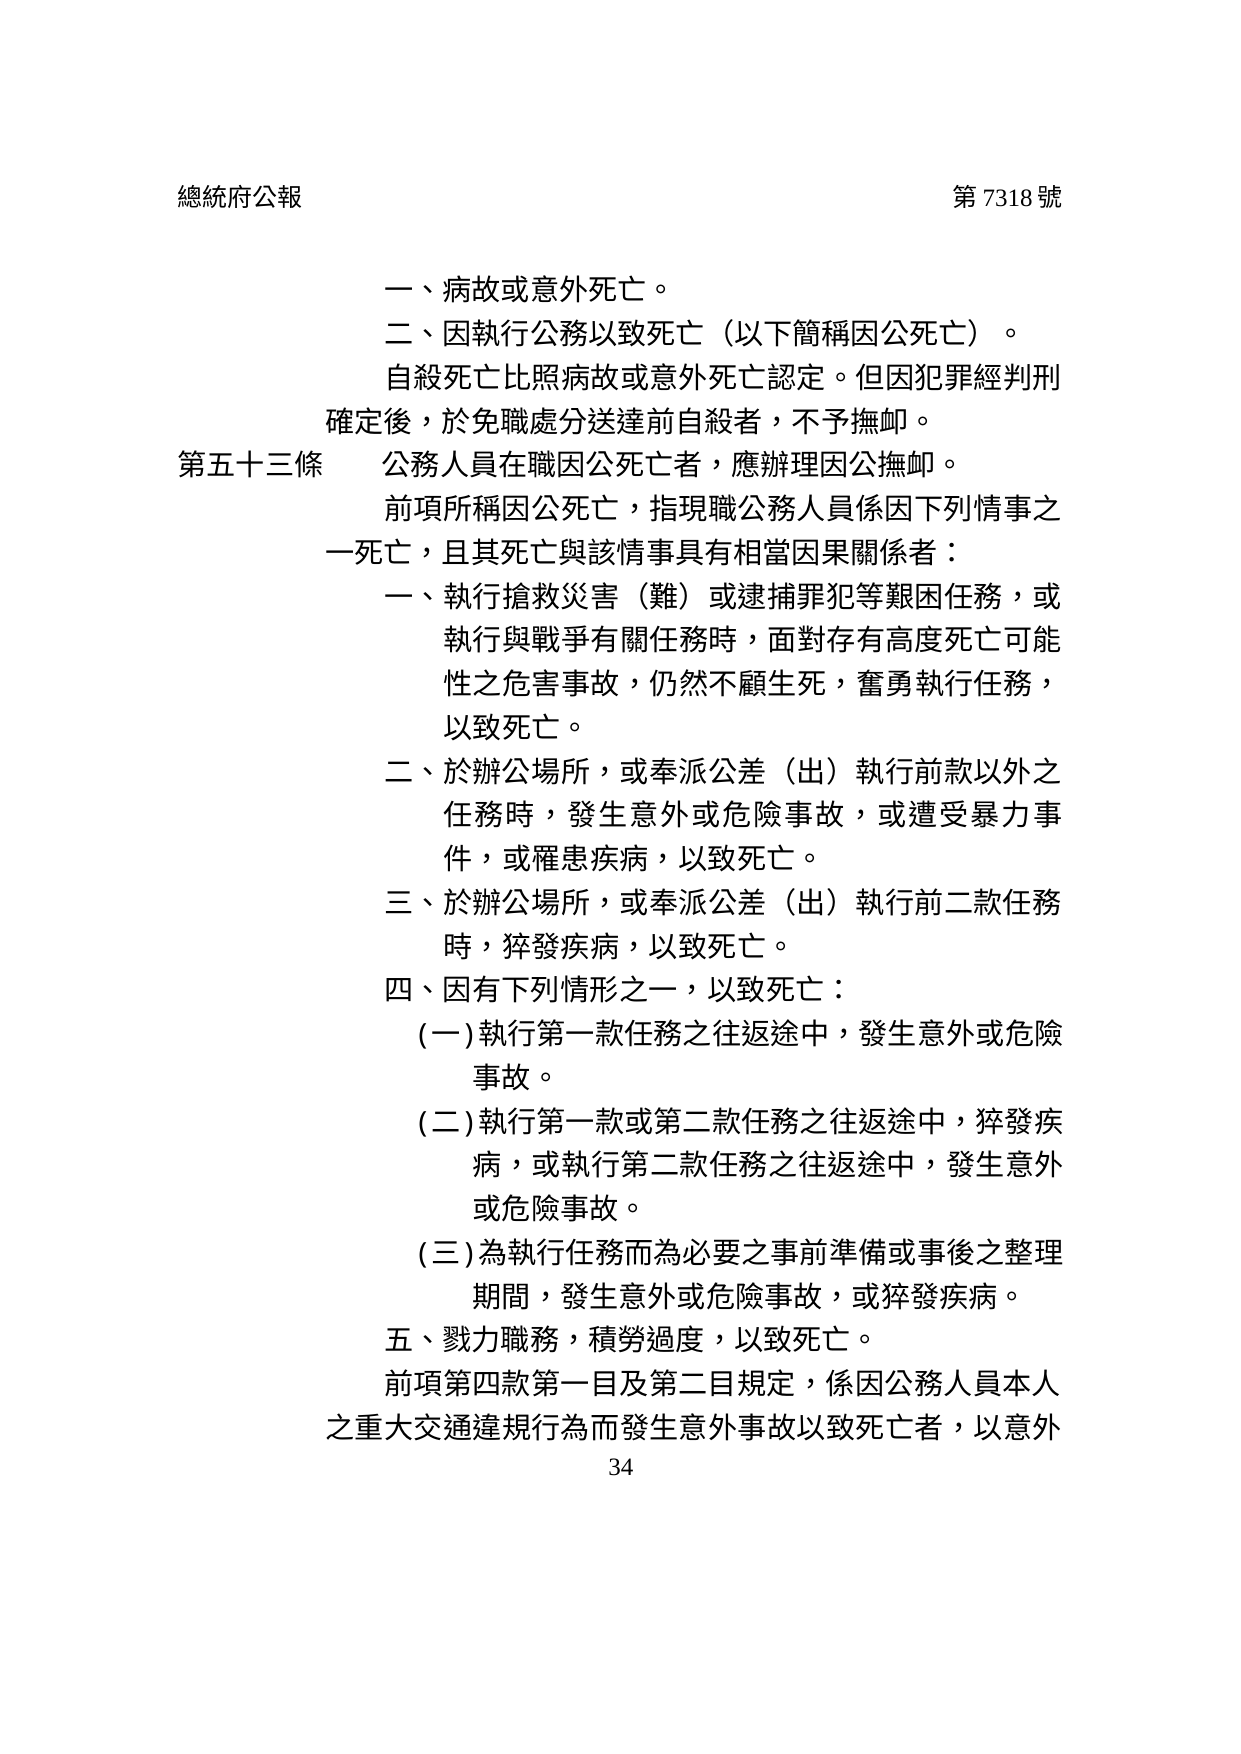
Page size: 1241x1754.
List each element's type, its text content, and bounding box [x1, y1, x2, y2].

text 一、執行搶救災害（難）或逮捕罪犯等艱困任務，或執行與戰爭有關任務時，面對存有高度死亡可能性之危害事故，仍然不顧生死，奮勇執行任務，以致死亡。 [384, 572, 1064, 747]
text 四、因有下列情形之一，以致死亡： [384, 966, 1064, 1009]
text 第五十三條 公務人員在職因公死亡者，應辦理因公撫卹。 [177, 441, 1064, 484]
text 前項第四款第一目及第二目規定，係因公務人員本人之重大交通違規行為而發生意外事故以致死亡者，以意外 [325, 1359, 1064, 1447]
text 二、於辦公場所，或奉派公差（出）執行前款以外之任務時，發生意外或危險事故，或遭受暴力事件，或罹患疾病，以致死亡。 [384, 747, 1064, 878]
text 前項所稱因公死亡，指現職公務人員係因下列情事之一死亡，且其死亡與該情事具有相當因果關係者： [325, 484, 1064, 572]
text (三)為執行任務而為必要之事前準備或事後之整理期間，發生意外或危險事故，或猝發疾病。 [413, 1228, 1064, 1316]
text 二、因執行公務以致死亡（以下簡稱因公死亡）。 [384, 309, 1064, 353]
text 一、病故或意外死亡。 [384, 266, 1064, 309]
text (二)執行第一款或第二款任務之往返途中，猝發疾病，或執行第二款任務之往返途中，發生意外或危險事故。 [413, 1097, 1064, 1228]
text 自殺死亡比照病故或意外死亡認定。但因犯罪經判刑確定後，於免職處分送達前自殺者，不予撫卹。 [325, 353, 1064, 441]
text (一)執行第一款任務之往返途中，發生意外或危險事故。 [413, 1009, 1064, 1097]
text 三、於辦公場所，或奉派公差（出）執行前二款任務時，猝發疾病，以致死亡。 [384, 878, 1064, 966]
text 五、戮力職務，積勞過度，以致死亡。 [384, 1316, 1064, 1359]
